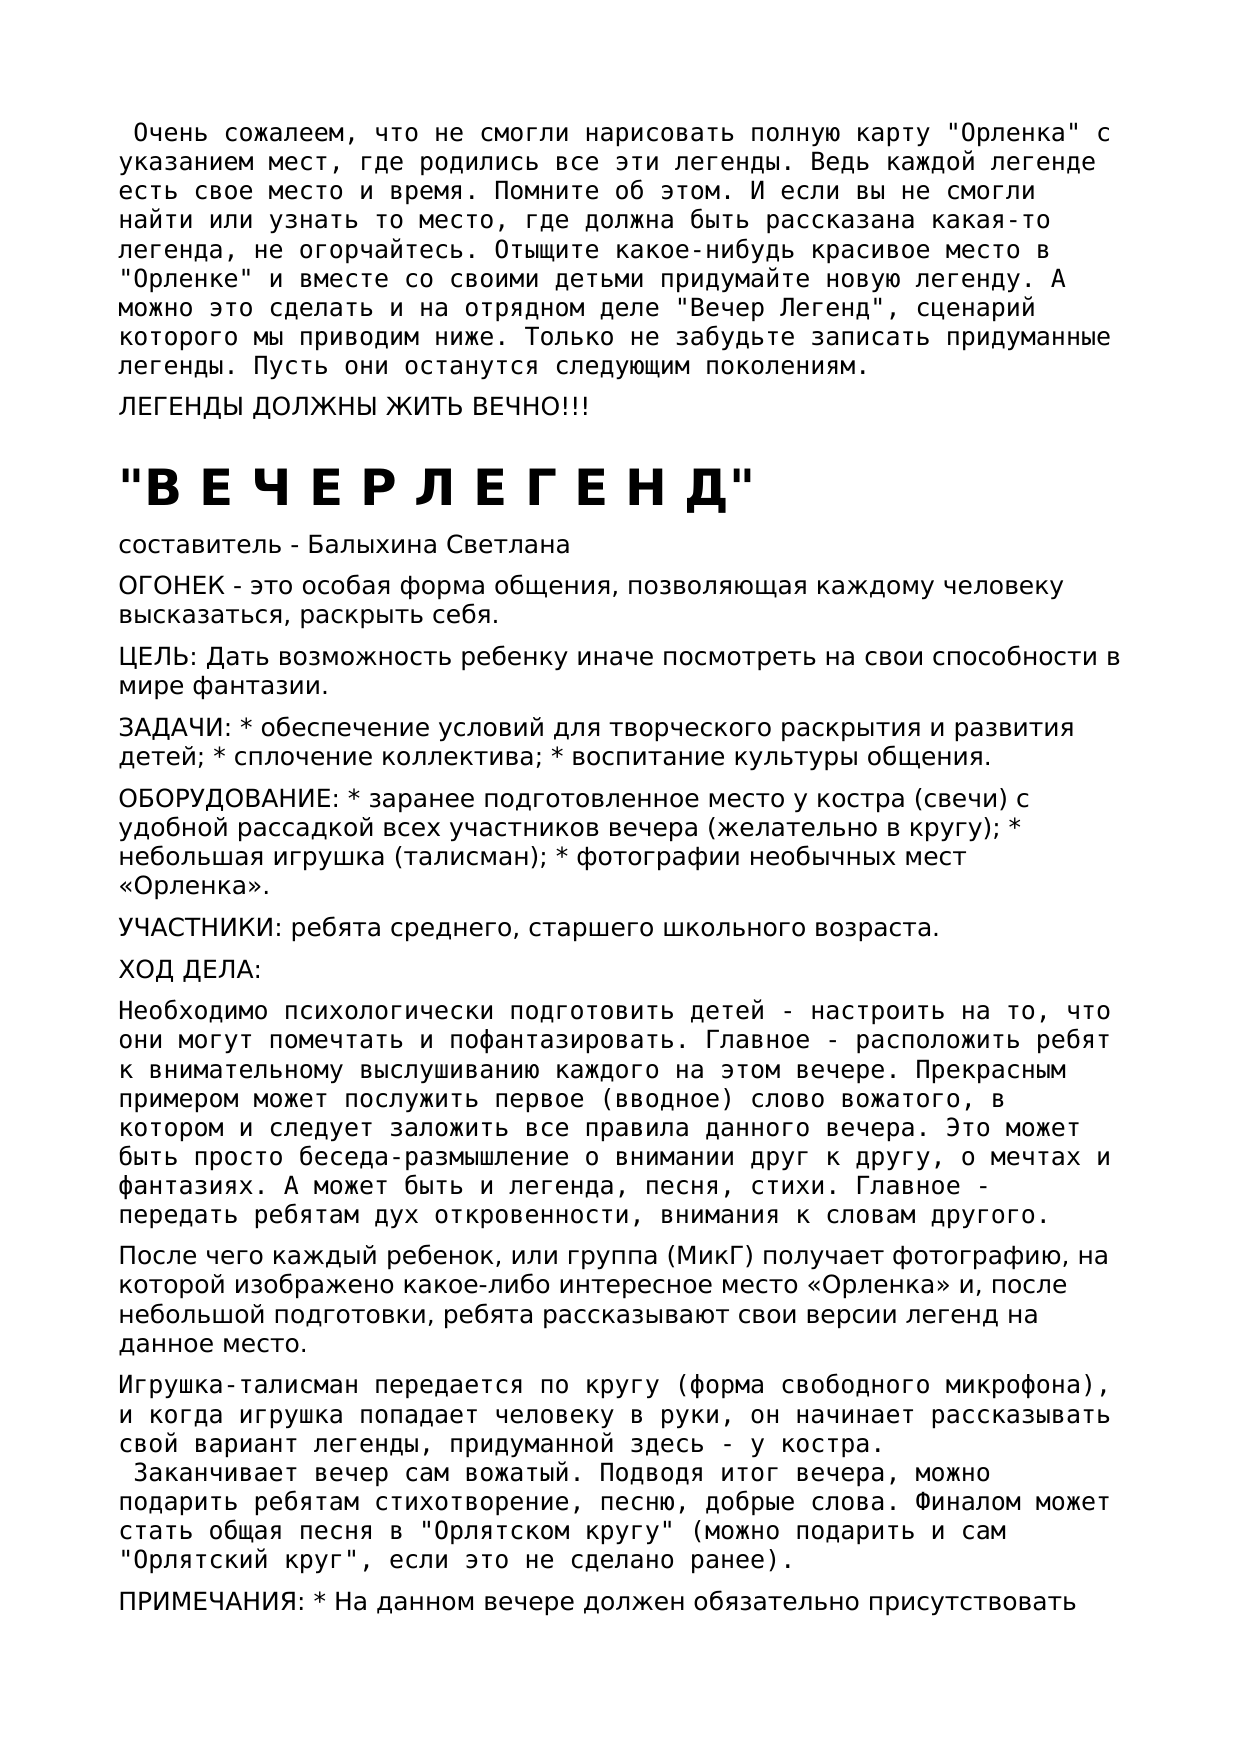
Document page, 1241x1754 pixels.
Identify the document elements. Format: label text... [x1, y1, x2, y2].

text составитель - Балыхина Светлана [118, 530, 1122, 559]
text ОБОРУДОВАНИЕ: * заранее подготовленное место у костра (свечи) с удобной рассадкой всех участников вечера (желательно в кругу); * небольшая игрушка (талисман); * фотографии необычных мест «Орленка». [118, 784, 1122, 901]
text ПРИМЕЧАНИЯ: * На данном вечере должен обязательно присутствовать [118, 1587, 1122, 1616]
text ОГОНЕК - это особая форма общения, позволяющая каждому человеку высказаться, раскрыть себя. [118, 571, 1122, 630]
text УЧАСТНИКИ: ребята среднего, старшего школьного возраста. [118, 913, 1122, 942]
text ЦЕЛЬ: Дать возможность ребенку иначе посмотреть на свои способности в мире фантазии. [118, 642, 1122, 701]
subtitle "В Е Ч Е Р Л Е Г Е Н Д" [118, 459, 1122, 517]
text ХОД ДЕЛА: [118, 955, 1122, 984]
text После чего каждый ребенок, или группа (МикГ) получает фотографию, на которой изображено какое-либо интересное место «Орленка» и, после небольшой подготовки, ребята рассказывают свои версии легенд на данное место. [118, 1242, 1122, 1358]
text Необходимо психологически подготовить детей - настроить на то, что они могут помечтать и пофантазировать. Главное - расположить ребят к внимательному выслушиванию каждого на этом вечере. Прекрасным примером может послужить первое (вводное) слово вожатого, в котором и следует заложить все правила данного вечера. Это может быть просто беседа-размышление о внимании друг к другу, о мечтах и фантазиях. А может быть и легенда, песня, стихи. Главное - передать ребятам дух откровенности, внимания к словам другого. [118, 996, 1122, 1230]
text ЛЕГЕНДЫ ДОЛЖНЫ ЖИТЬ ВЕЧНО!!! [118, 392, 1122, 422]
text Игрушка-талисман передается по кругу (форма свободного микрофона), и когда игрушка попадает человеку в руки, он начинает рассказывать свой вариант легенды, придуманной здесь - у костра. Заканчивает вечер сам вожатый. Подводя итог вечера, можно подарить ребятам стихотворение, песню, добрые слова. Финалом может стать общая песня в "Орлятском кругу" (можно подарить и сам "Орлятский круг", если это не сделано ранее). [118, 1371, 1122, 1575]
text ЗАДАЧИ: * обеспечение условий для творческого раскрытия и развития детей; * сплочение коллектива; * воспитание культуры общения. [118, 713, 1122, 771]
text Очень сожалеем, что не смогли нарисовать полную карту "Орленка" с указанием мест, где родились все эти легенды. Ведь каждой легенде есть свое место и время. Помните об этом. И если вы не смогли найти или узнать то место, где должна быть рассказана какая-то легенда, не огорчайтесь. Отыщите какое-нибудь красивое место в "Орленке" и вместе со своими детьми придумайте новую легенду. А можно это сделать и на отрядном деле "Вечер Легенд", сценарий которого мы приводим ниже. Только не забудьте записать придуманные легенды. Пусть они останутся следующим поколениям. [118, 118, 1122, 381]
